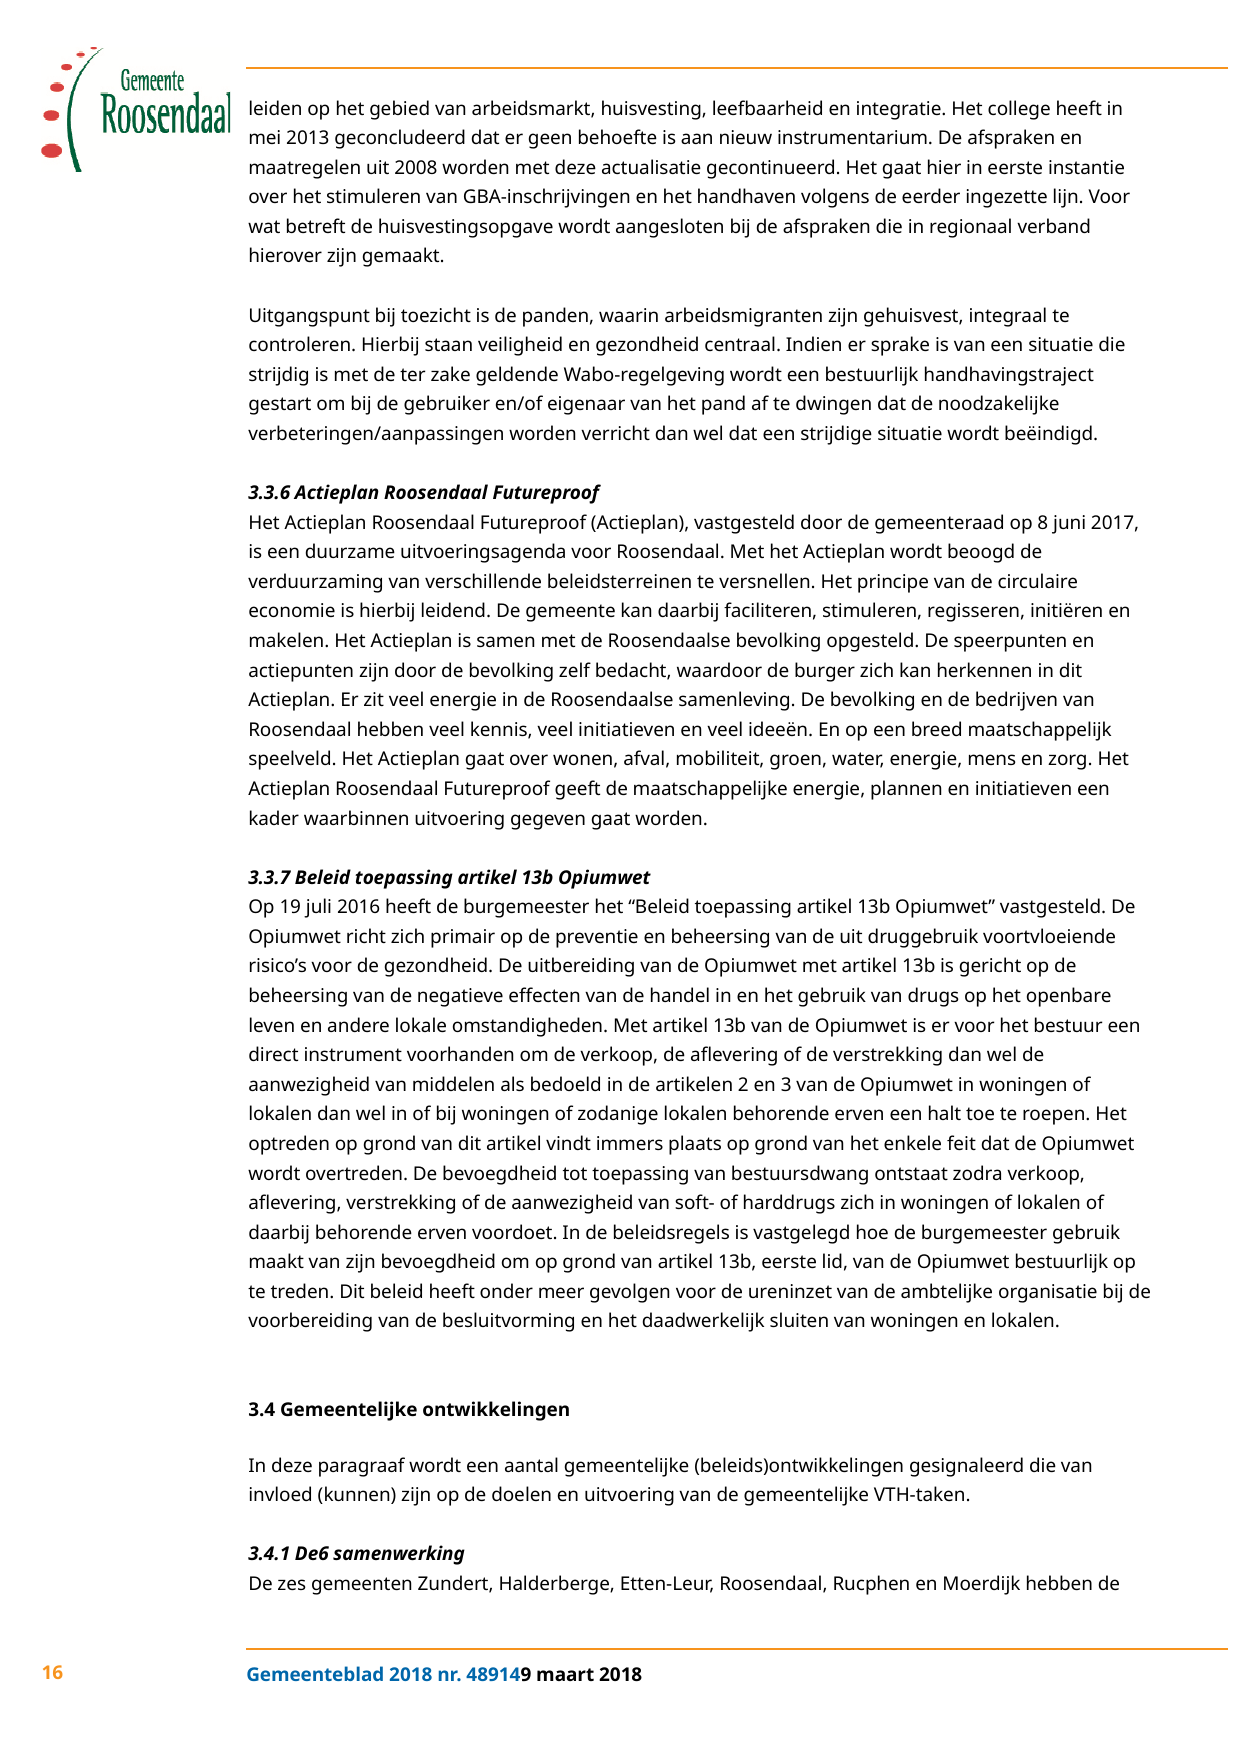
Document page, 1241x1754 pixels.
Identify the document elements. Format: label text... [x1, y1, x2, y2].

text leiden op het gebied van arbeidsmarkt, huisvesting, leefbaarheid en integratie. Het college heeft in mei 2013 geconcludeerd dat er geen behoefte is aan nieuw instrumentarium. De afspraken en maatregelen uit 2008 worden met deze actualisatie gecontinueerd. Het gaat hier in eerste instantie over het stimuleren van GBA-inschrijvingen en het handhaven volgens de eerder ingezette lijn. Voor wat betreft de huisvestingsopgave wordt aangesloten bij de afspraken die in regionaal verband hierover zijn gemaakt. [248, 95, 1152, 268]
text 3.3.6 Actieplan Roosendaal Futureproof [248, 479, 1152, 505]
text De zes gemeenten Zundert, Halderberge, Etten-Leur, Roosendaal, Rucphen en Moerdijk hebben de [248, 1570, 1152, 1596]
text 3.4 Gemeentelijke ontwikkelingen [248, 1396, 1152, 1422]
text In deze paragraaf wordt een aantal gemeentelijke (beleids)ontwikkelingen gesignaleerd die van invloed (kunnen) zijn op de doelen en uitvoering van de gemeentelijke VTH-taken. [248, 1452, 1152, 1507]
text Het Actieplan Roosendaal Futureproof (Actieplan), vastgesteld door de gemeenteraad op 8 juni 2017, is een duurzame uitvoeringsagenda voor Roosendaal. Met het Actieplan wordt beoogd de verduurzaming van verschillende beleidsterreinen te versnellen. Het principe van de circulaire economie is hierbij leidend. De gemeente kan daarbij faciliteren, stimuleren, regisseren, initiëren en makelen. Het Actieplan is samen met de Roosendaalse bevolking opgesteld. De speerpunten en actiepunten zijn door de bevolking zelf bedacht, waardoor de burger zich kan herkennen in dit Actieplan. Er zit veel energie in de Roosendaalse samenleving. De bevolking en de bedrijven van Roosendaal hebben veel kennis, veel initiatieven en veel ideeën. En op een breed maatschappelijk speelveld. Het Actieplan gaat over wonen, afval, mobiliteit, groen, water, energie, mens en zorg. Het Actieplan Roosendaal Futureproof geeft de maatschappelijke energie, plannen en initiatieven een kader waarbinnen uitvoering gegeven gaat worden. [248, 509, 1152, 831]
text Op 19 juli 2016 heeft de burgemeester het “Beleid toepassing artikel 13b Opiumwet” vastgesteld. De Opiumwet richt zich primair op de preventie en beheersing van de uit druggebruik voortvloeiende risico’s voor de gezondheid. De uitbereiding van de Opiumwet met artikel 13b is gericht op de beheersing van de negatieve effecten van de handel in en het gebruik van drugs op het openbare leven en andere lokale omstandigheden. Met artikel 13b van de Opiumwet is er voor het bestuur een direct instrument voorhanden om de verkoop, de aflevering of de verstrekking dan wel de aanwezigheid van middelen als bedoeld in de artikelen 2 en 3 van de Opiumwet in woningen of lokalen dan wel in of bij woningen of zodanige lokalen behorende erven een halt toe te roepen. Het optreden op grond van dit artikel vindt immers plaats op grond van het enkele feit dat de Opiumwet wordt overtreden. De bevoegdheid tot toepassing van bestuursdwang ontstaat zodra verkoop, aflevering, verstrekking of de aanwezigheid van soft- of harddrugs zich in woningen of lokalen of daarbij behorende erven voordoet. In de beleidsregels is vastgelegd hoe de burgemeester gebruik maakt van zijn bevoegdheid om op grond van artikel 13b, eerste lid, van de Opiumwet bestuurlijk op te treden. Dit beleid heeft onder meer gevolgen voor de ureninzet van de ambtelijke organisatie bij de voorbereiding van de besluitvorming en het daadwerkelijk sluiten van woningen en lokalen. [248, 893, 1152, 1333]
text 3.3.7 Beleid toepassing artikel 13b Opiumwet [248, 864, 1152, 890]
text Uitgangspunt bij toezicht is de panden, waarin arbeidsmigranten zijn gehuisvest, integraal te controleren. Hierbij staan veiligheid en gezondheid centraal. Indien er sprake is van een situatie die strijdig is met de ter zake geldende Wabo-regelgeving wordt een bestuurlijk handhavingstraject gestart om bij de gebruiker en/of eigenaar van het pand af te dwingen dat de noodzakelijke verbeteringen/aanpassingen worden verricht dan wel dat een strijdige situatie wordt beëindigd. [248, 302, 1152, 446]
text 3.4.1 De6 samenwerking [248, 1541, 1152, 1566]
picture [41, 47, 231, 172]
